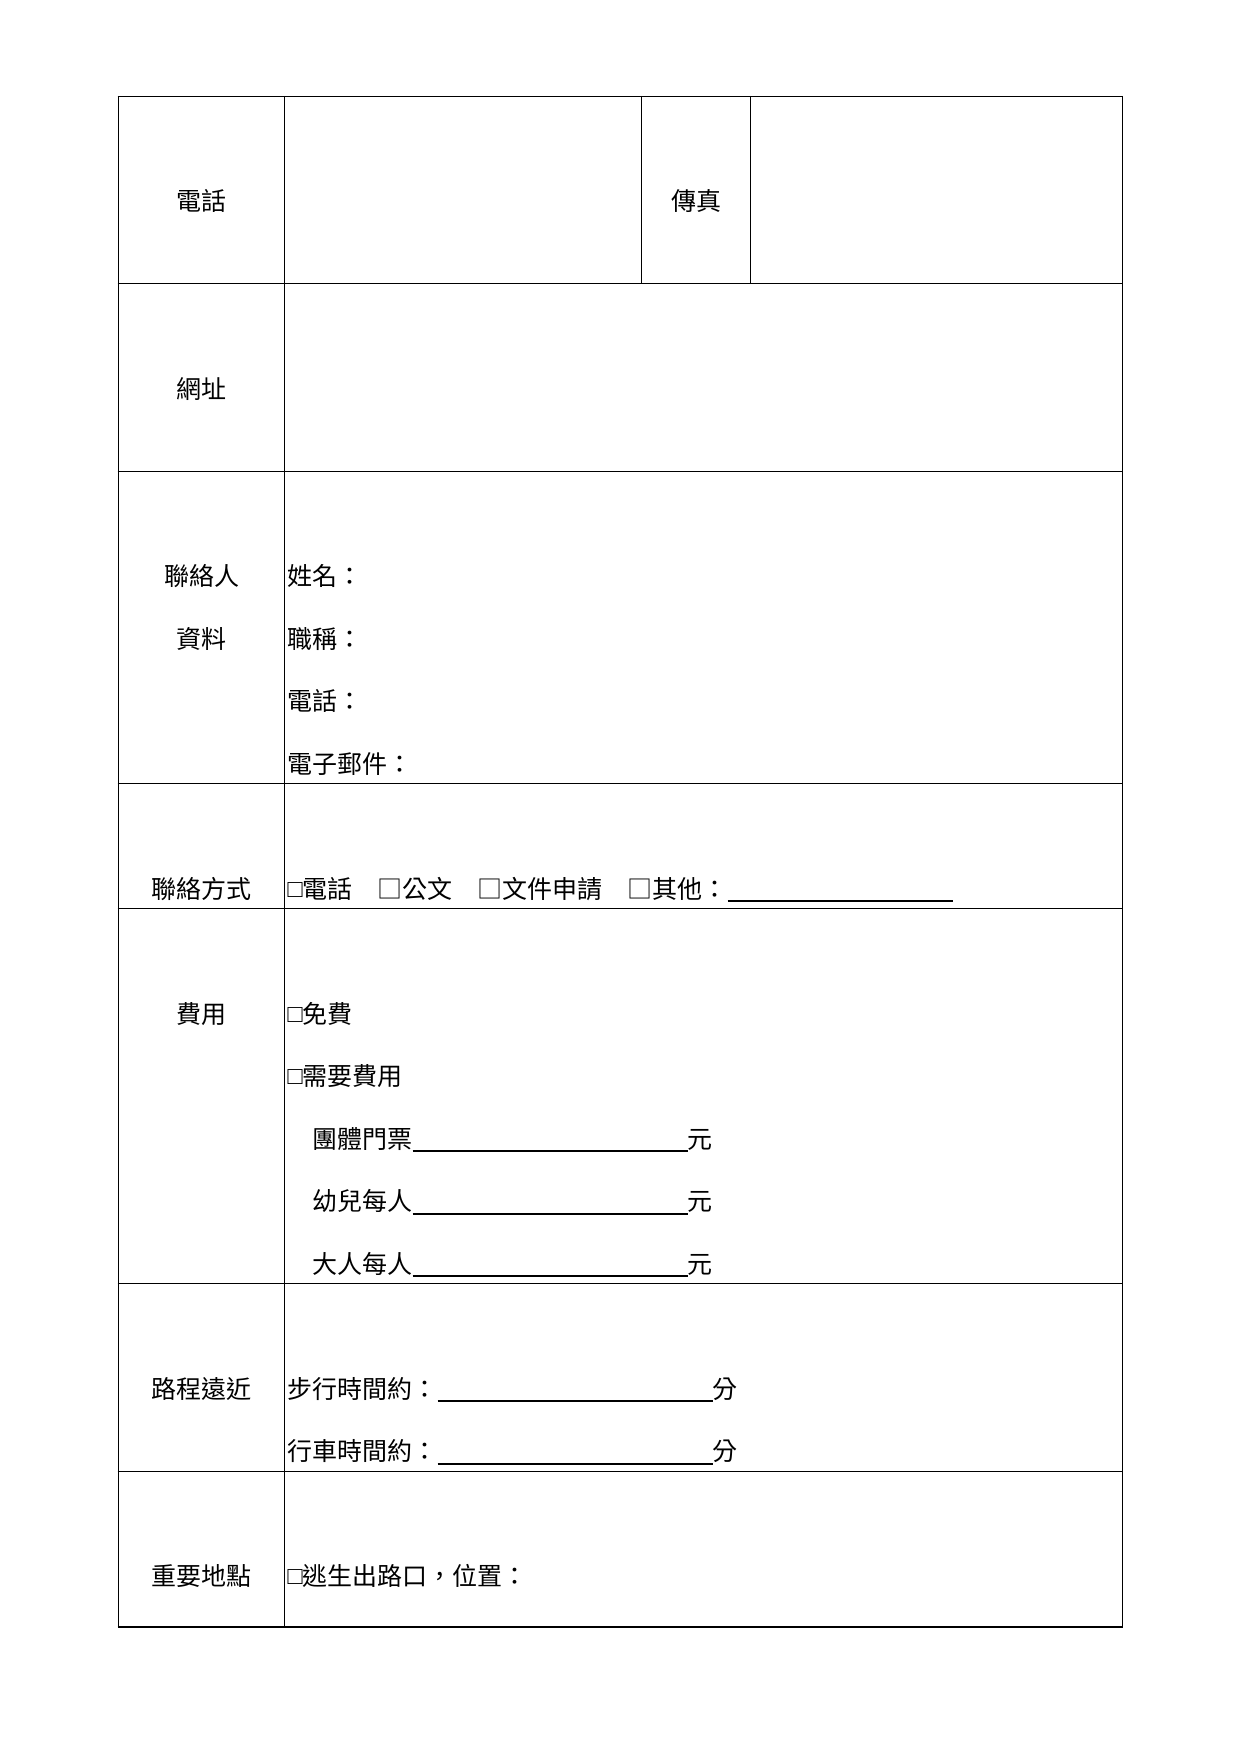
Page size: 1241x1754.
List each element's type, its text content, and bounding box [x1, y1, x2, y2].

table_cell 姓名： 職稱： 電話： 電子郵件： [285, 472, 1122, 783]
table_cell □免費 □需要費用 團體門票 元 幼兒每人 元 大人每人 元 [285, 909, 1122, 1283]
table_cell 電話 [119, 97, 284, 283]
table_cell 步行時間約： 分 行車時間約： 分 [285, 1284, 1122, 1471]
table_cell 聯絡方式 [119, 784, 284, 908]
table_cell 傳真 [642, 97, 750, 283]
table_cell 費用 [119, 909, 284, 1283]
table_cell 路程遠近 [119, 1284, 284, 1471]
table_cell [285, 97, 641, 283]
table_cell 聯絡人 資料 [119, 472, 284, 783]
table_cell □電話 □公文 □文件申請 □其他： [285, 784, 1122, 908]
table_cell [285, 284, 1122, 471]
table_cell [751, 97, 1122, 283]
table_cell □逃生出路口，位置： [285, 1472, 1122, 1626]
table_cell 網址 [119, 284, 284, 471]
table_cell 重要地點 [119, 1472, 284, 1626]
